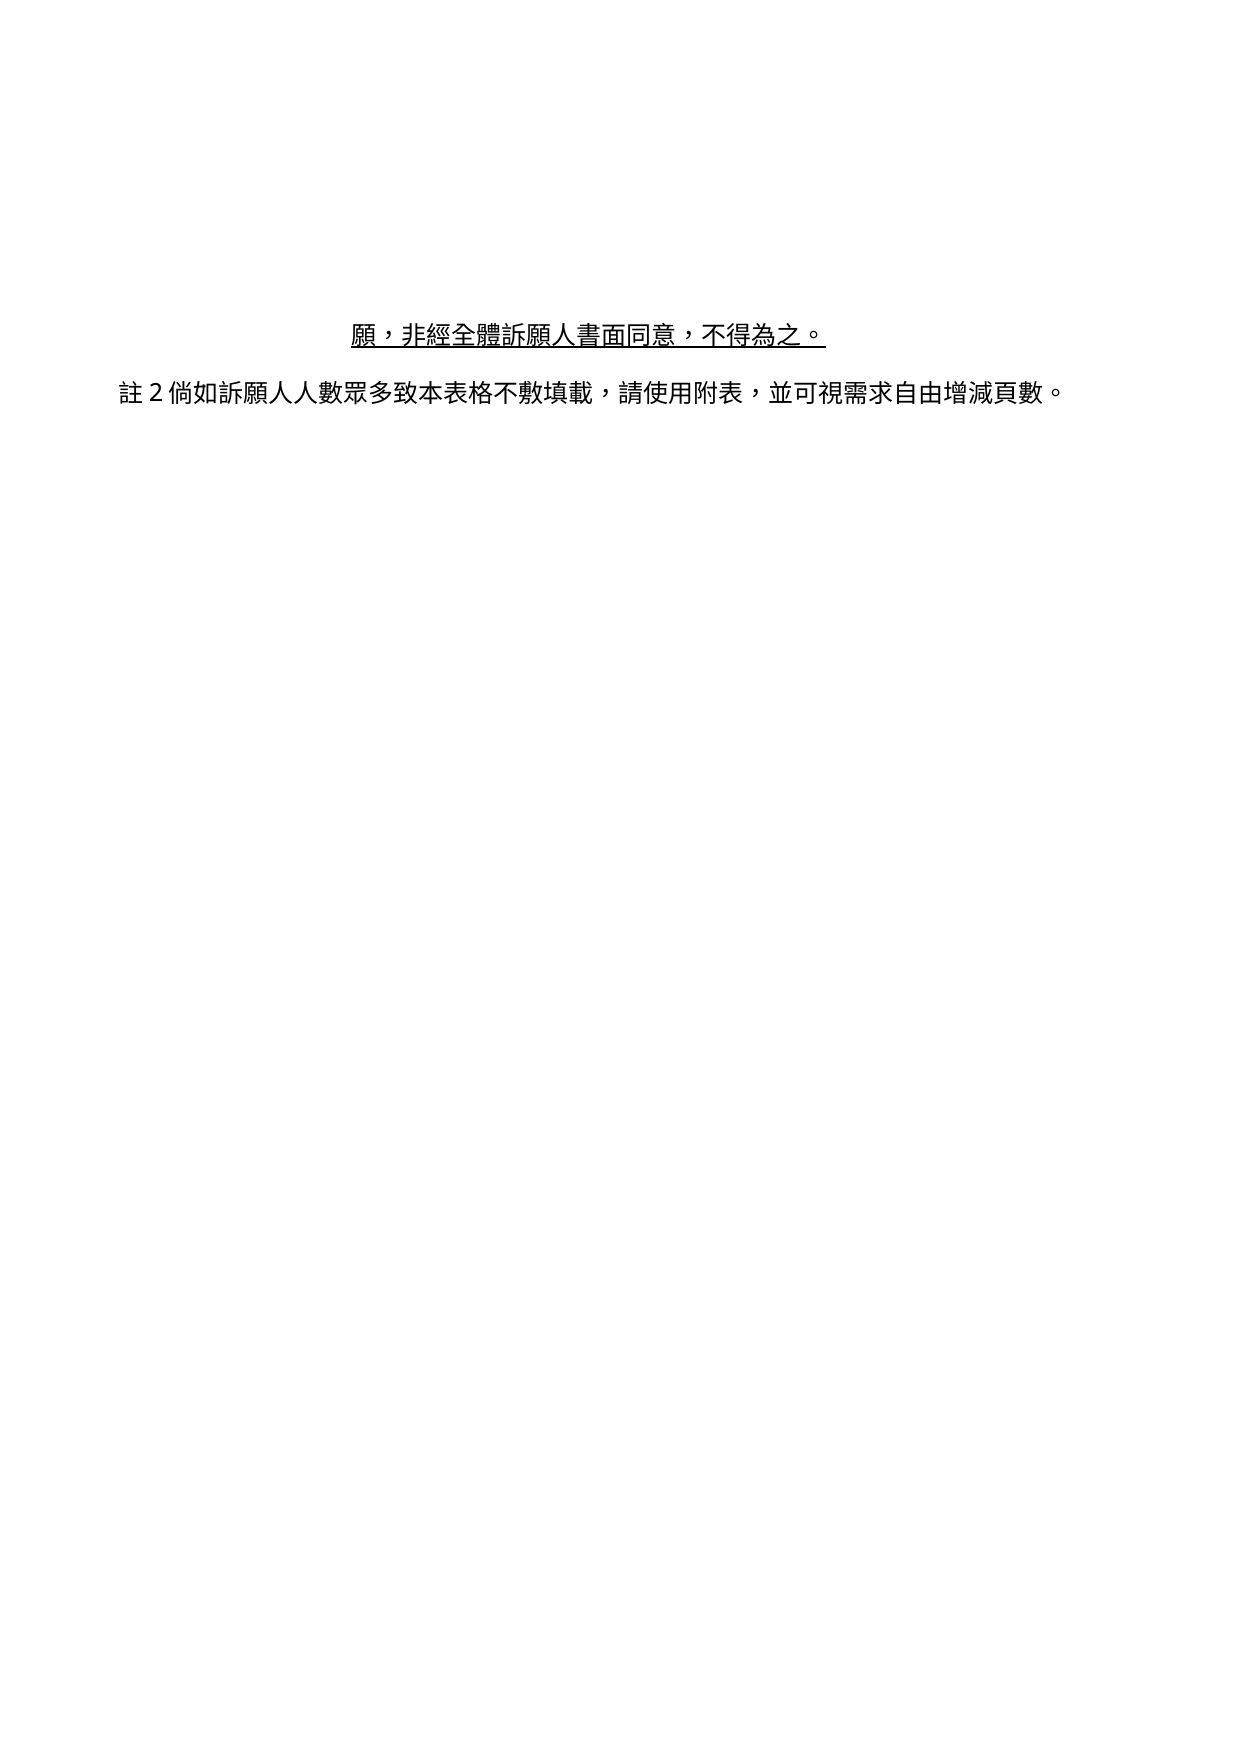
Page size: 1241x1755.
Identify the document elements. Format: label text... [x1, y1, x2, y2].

text 願，非經全體訴願人書面同意，不得為之。 [243, 294, 1122, 352]
text 註2倘如訴願人人數眾多致本表格不敷填載，請使用附表，並可視需求自由增減頁數。 [118, 352, 1122, 410]
